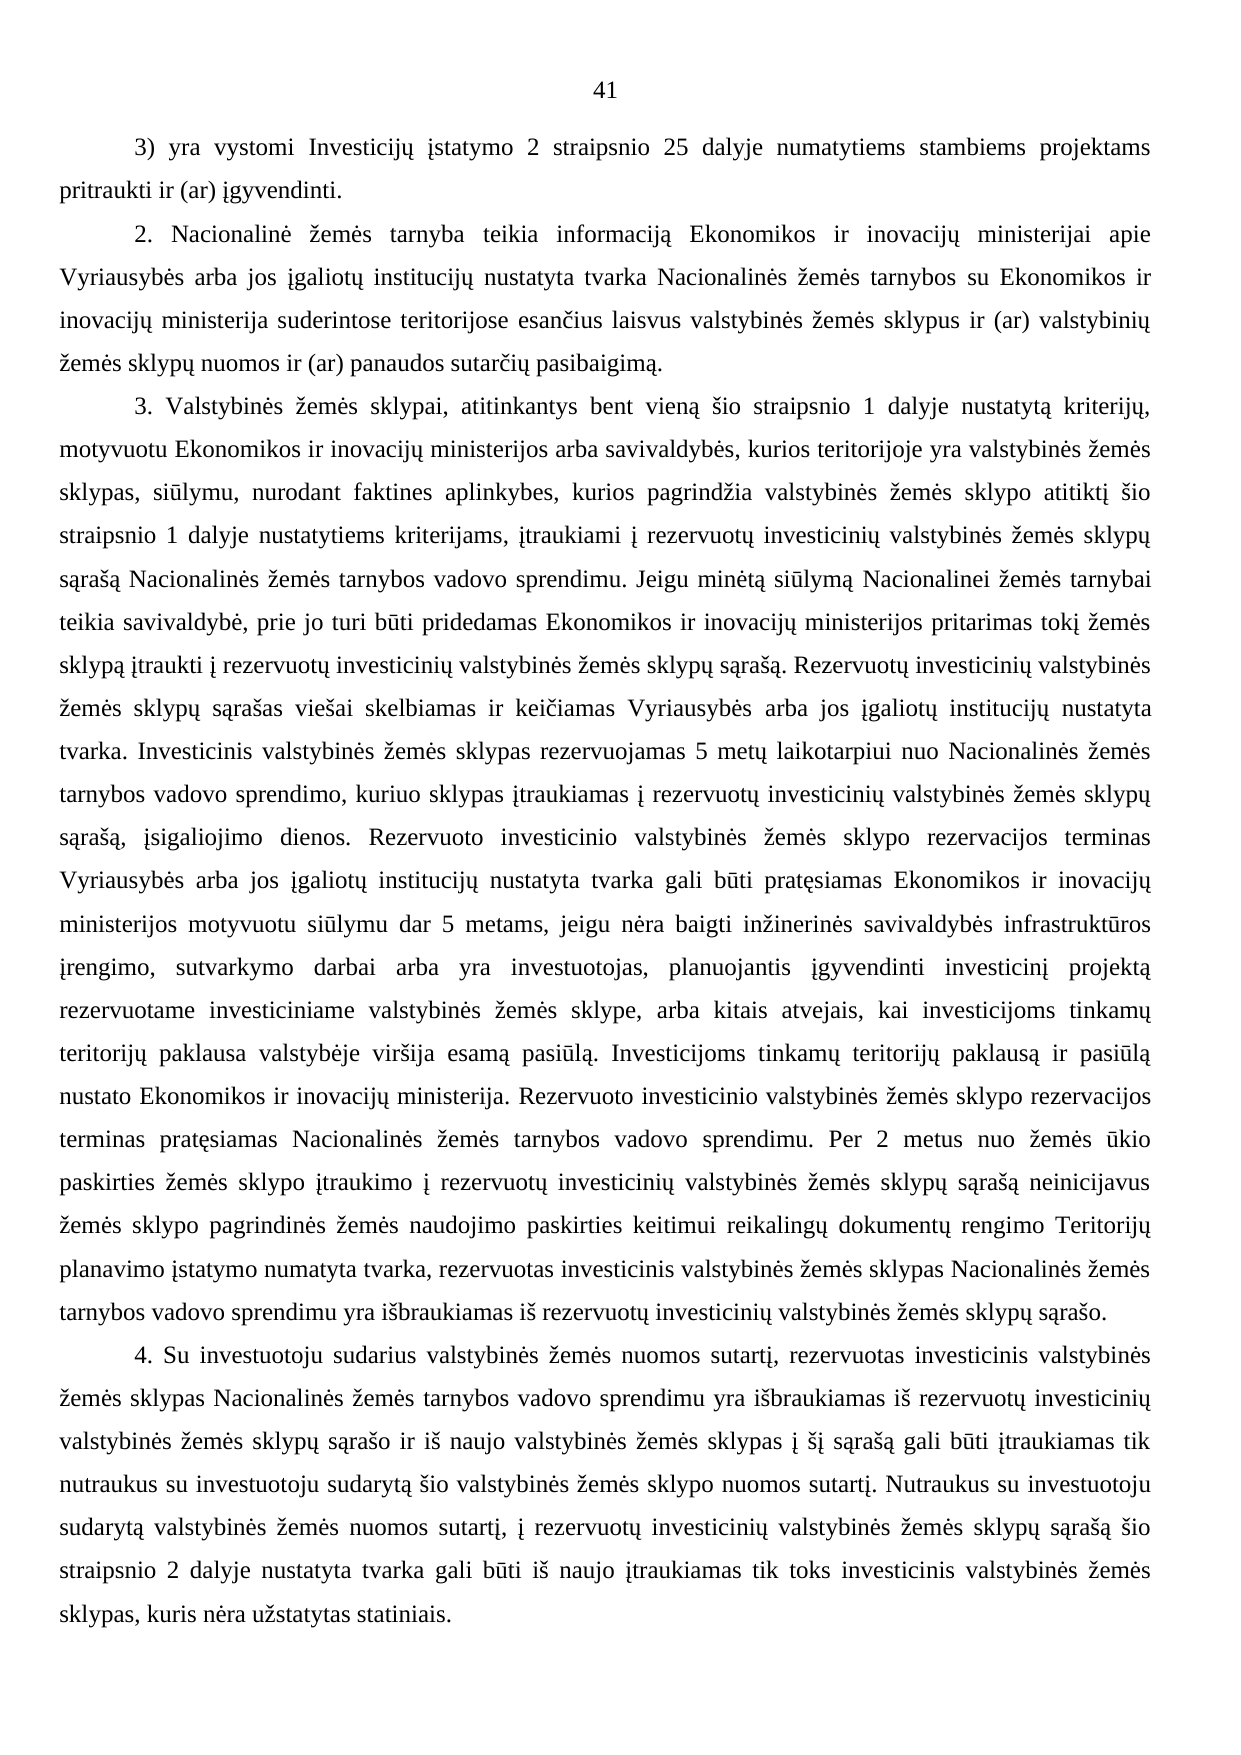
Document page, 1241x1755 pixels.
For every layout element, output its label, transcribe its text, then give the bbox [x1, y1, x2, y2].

text 3) yra vystomi Investicijų įstatymo 2 straipsnio 25 dalyje numatytiems stambiems projektams pritraukti ir (ar) įgyvendinti. [59, 132, 1152, 204]
text 4. Su investuotoju sudarius valstybinės žemės nuomos sutartį, rezervuotas investicinis valstybinės žemės sklypas Nacionalinės žemės tarnybos vadovo sprendimu yra išbraukiamas iš rezervuotų investicinių valstybinės žemės sklypų sąrašo ir iš naujo valstybinės žemės sklypas į šį sąrašą gali būti įtraukiamas tik nutraukus su investuotoju sudarytą šio valstybinės žemės sklypo nuomos sutartį. Nutraukus su investuotoju sudarytą valstybinės žemės nuomos sutartį, į rezervuotų investicinių valstybinės žemės sklypų sąrašą šio straipsnio 2 dalyje nustatyta tvarka gali būti iš naujo įtraukiamas tik toks investicinis valstybinės žemės sklypas, kuris nėra užstatytas statiniais. [59, 1340, 1152, 1627]
text 3. Valstybinės žemės sklypai, atitinkantys bent vieną šio straipsnio 1 dalyje nustatytą kriterijų, motyvuotu Ekonomikos ir inovacijų ministerijos arba savivaldybės, kurios teritorijoje yra valstybinės žemės sklypas, siūlymu, nurodant faktines aplinkybes, kurios pagrindžia valstybinės žemės sklypo atitiktį šio straipsnio 1 dalyje nustatytiems kriterijams, įtraukiami į rezervuotų investicinių valstybinės žemės sklypų sąrašą Nacionalinės žemės tarnybos vadovo sprendimu. Jeigu minėtą siūlymą Nacionalinei žemės tarnybai teikia savivaldybė, prie jo turi būti pridedamas Ekonomikos ir inovacijų ministerijos pritarimas tokį žemės sklypą įtraukti į rezervuotų investicinių valstybinės žemės sklypų sąrašą. Rezervuotų investicinių valstybinės žemės sklypų sąrašas viešai skelbiamas ir keičiamas Vyriausybės arba jos įgaliotų institucijų nustatyta tvarka. Investicinis valstybinės žemės sklypas rezervuojamas 5 metų laikotarpiui nuo Nacionalinės žemės tarnybos vadovo sprendimo, kuriuo sklypas įtraukiamas į rezervuotų investicinių valstybinės žemės sklypų sąrašą, įsigaliojimo dienos. Rezervuoto investicinio valstybinės žemės sklypo rezervacijos terminas Vyriausybės arba jos įgaliotų institucijų nustatyta tvarka gali būti pratęsiamas Ekonomikos ir inovacijų ministerijos motyvuotu siūlymu dar 5 metams, jeigu nėra baigti inžinerinės savivaldybės infrastruktūros įrengimo, sutvarkymo darbai arba yra investuotojas, planuojantis įgyvendinti investicinį projektą rezervuotame investiciniame valstybinės žemės sklype, arba kitais atvejais, kai investicijoms tinkamų teritorijų paklausa valstybėje viršija esamą pasiūlą. Investicijoms tinkamų teritorijų paklausą ir pasiūlą nustato Ekonomikos ir inovacijų ministerija. Rezervuoto investicinio valstybinės žemės sklypo rezervacijos terminas pratęsiamas Nacionalinės žemės tarnybos vadovo sprendimu. Per 2 metus nuo žemės ūkio paskirties žemės sklypo įtraukimo į rezervuotų investicinių valstybinės žemės sklypų sąrašą neinicijavus žemės sklypo pagrindinės žemės naudojimo paskirties keitimui reikalingų dokumentų rengimo Teritorijų planavimo įstatymo numatyta tvarka, rezervuotas investicinis valstybinės žemės sklypas Nacionalinės žemės tarnybos vadovo sprendimu yra išbraukiamas iš rezervuotų investicinių valstybinės žemės sklypų sąrašo. [59, 391, 1152, 1326]
text 2. Nacionalinė žemės tarnyba teikia informaciją Ekonomikos ir inovacijų ministerijai apie Vyriausybės arba jos įgaliotų institucijų nustatyta tvarka Nacionalinės žemės tarnybos su Ekonomikos ir inovacijų ministerija suderintose teritorijose esančius laisvus valstybinės žemės sklypus ir (ar) valstybinių žemės sklypų nuomos ir (ar) panaudos sutarčių pasibaigimą. [59, 219, 1152, 377]
